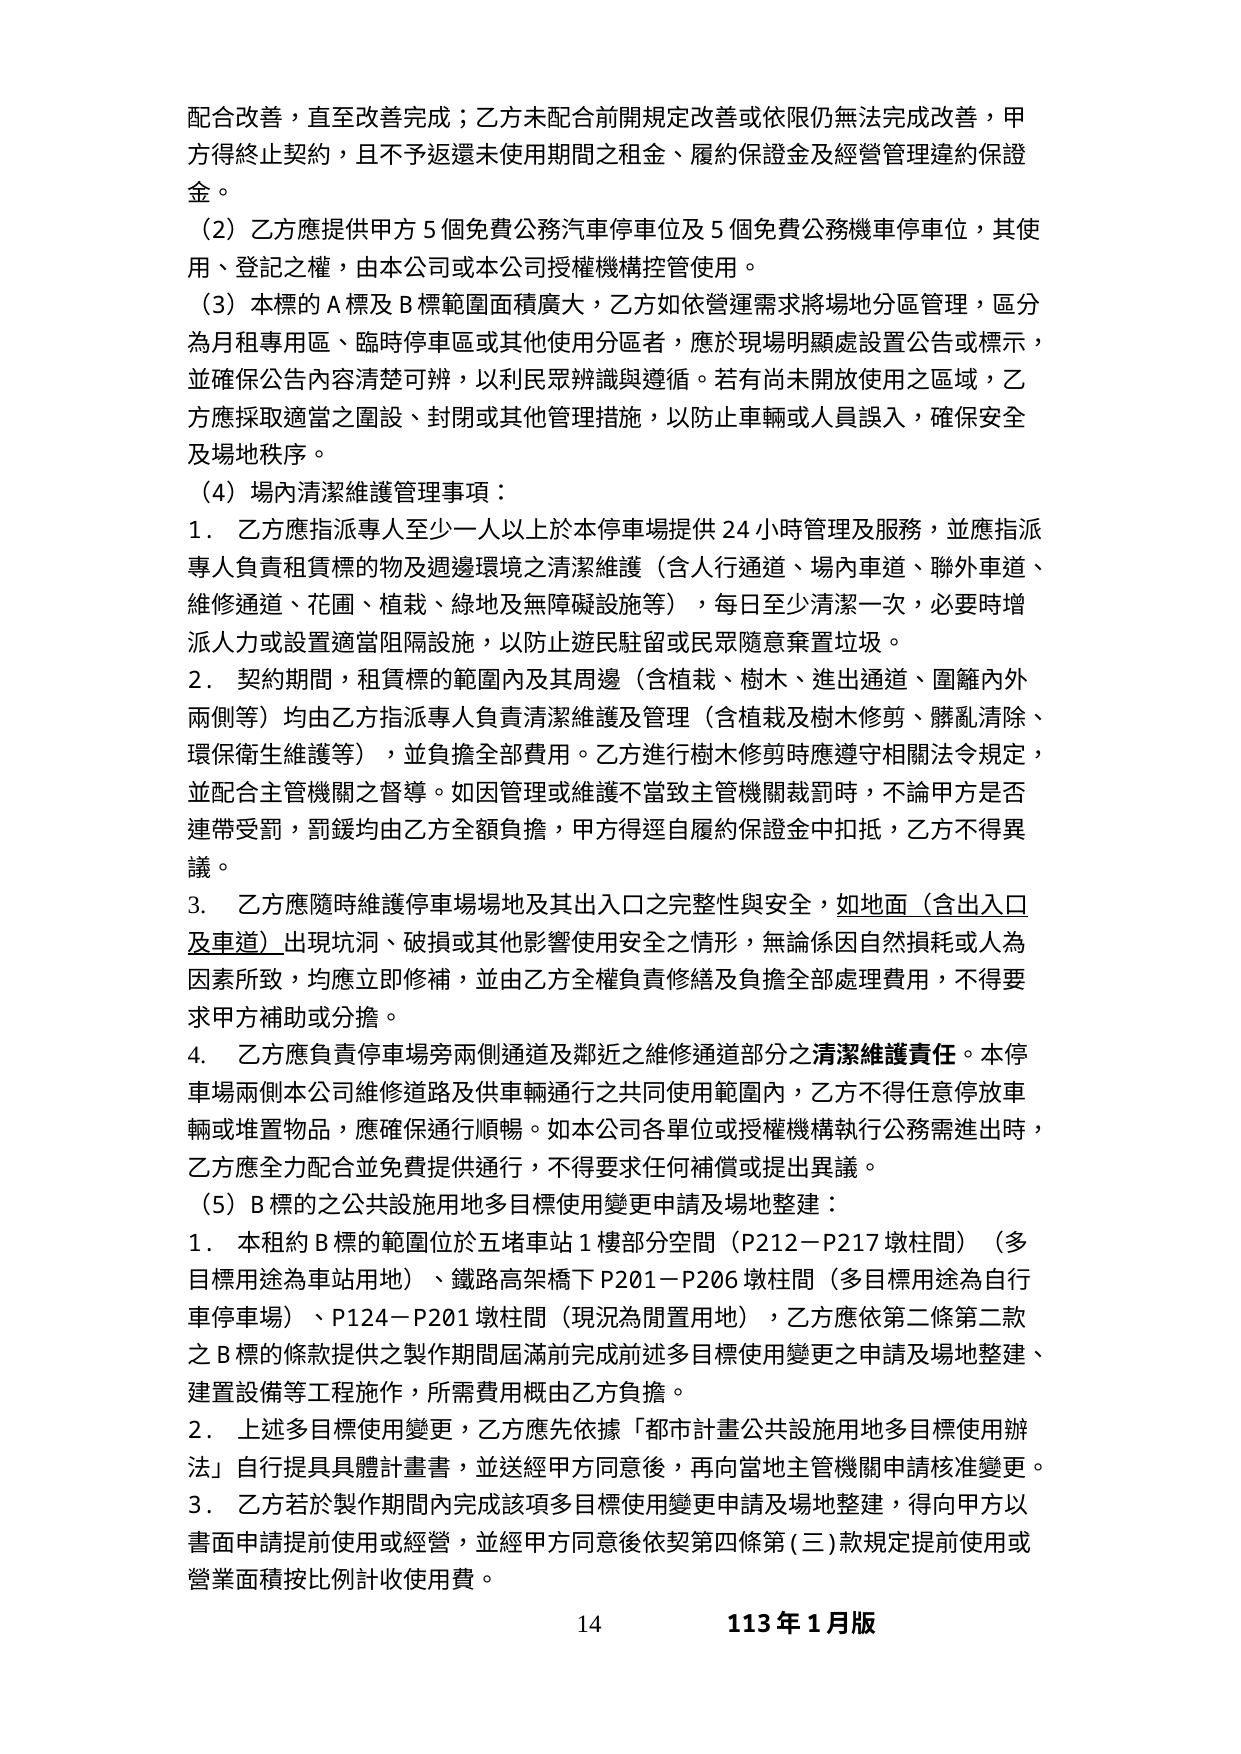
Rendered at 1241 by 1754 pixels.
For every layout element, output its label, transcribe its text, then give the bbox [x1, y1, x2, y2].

list 乙方應隨時維護停車場場地及其出入口之完整性與安全，如地面（含出入口及車道）出現坑洞、破損或其他影響使用安全之情形，無論係因自然損耗或人為因素所致，均應立即修補，並由乙方全權負責修繕及負擔全部處理費用，不得要求甲方補助或分擔。 [187, 884, 1047, 1034]
list 乙方若於製作期間內完成該項多目標使用變更申請及場地整建，得向甲方以書面申請提前使用或經營，並經甲方同意後依契第四條第(三)款規定提前使用或營業面積按比例計收使用費。 [187, 1484, 1047, 1596]
list 乙方應指派專人至少一人以上於本停車場提供24小時管理及服務，並應指派專人負責租賃標的物及週邊環境之清潔維護（含人行通道、場內車道、聯外車道、維修通道、花圃、植栽、綠地及無障礙設施等），每日至少清潔一次，必要時增派人力或設置適當阻隔設施，以防止遊民駐留或民眾隨意棄置垃圾。 [187, 509, 1047, 659]
list B標的之公共設施用地多目標使用變更申請及場地整建： [187, 1184, 1047, 1221]
list 上述多目標使用變更，乙方應先依據「都市計畫公共設施用地多目標使用辦法」自行提具具體計畫書，並送經甲方同意後，再向當地主管機關申請核准變更。 [187, 1409, 1047, 1484]
list 乙方應負責停車場旁兩側通道及鄰近之維修通道部分之清潔維護責任。本停車場兩側本公司維修道路及供車輛通行之共同使用範圍內，乙方不得任意停放車輛或堆置物品，應確保通行順暢。如本公司各單位或授權機構執行公務需進出時，乙方應全力配合並免費提供通行，不得要求任何補償或提出異議。 [187, 1034, 1047, 1184]
list 本標的A標及B標範圍面積廣大，乙方如依營運需求將場地分區管理，區分為月租專用區、臨時停車區或其他使用分區者，應於現場明顯處設置公告或標示，並確保公告內容清楚可辨，以利民眾辨識與遵循。若有尚未開放使用之區域，乙方應採取適當之圍設、封閉或其他管理措施，以防止車輛或人員誤入，確保安全及場地秩序。 [187, 284, 1047, 471]
list 本租約B標的範圍位於五堵車站1樓部分空間（P212－P217墩柱間）（多目標用途為車站用地）、鐵路高架橋下P201－P206墩柱間（多目標用途為自行車停車場）、P124－P201墩柱間（現況為閒置用地），乙方應依第二條第二款之B標的條款提供之製作期間屆滿前完成前述多目標使用變更之申請及場地整建、建置設備等工程施作，所需費用概由乙方負擔。 [187, 1221, 1047, 1409]
list 乙方應提供甲方5個免費公務汽車停車位及5個免費公務機車停車位，其使用、登記之權，由本公司或本公司授權機構控管使用。 [187, 209, 1047, 284]
list 場內清潔維護管理事項： [187, 471, 1047, 509]
list 契約期間，租賃標的範圍內及其周邊（含植栽、樹木、進出通道、圍籬內外兩側等）均由乙方指派專人負責清潔維護及管理（含植栽及樹木修剪、髒亂清除、環保衛生維護等），並負擔全部費用。乙方進行樹木修剪時應遵守相關法令規定，並配合主管機關之督導。如因管理或維護不當致主管機關裁罰時，不論甲方是否連帶受罰，罰鍰均由乙方全額負擔，甲方得逕自履約保證金中扣抵，乙方不得異議。 [187, 659, 1047, 884]
list 為配合政府維護資通訊安全政策，乙方於本契約期間及承租範圍內設置可供不特定人士直接收視或收聽之電子看板、數位燈箱或其他具類似功能產品等(含軟、硬體及服務)，均不得使用中國大陸廠牌或有疑慮之廠牌，且不得介接甲方公務網路；設置完成後，乙方須提供前開設置產品軟、硬體及服務之清冊及相關證明予甲方備查，如有異動，亦同；甲方得派員查核，乙方應予配合。乙方違反本項約定者，經甲方列為缺失通知限期改善而未於期限內改善者，甲方得按次處乙方新臺幣2萬元之懲罰性違約金，並得連續處罰，且乙方應立即關閉該等產品電源與配合改善，直至改善完成；乙方未配合前開規定改善或依限仍無法完成改善，甲方得終止契約，且不予返還未使用期間之租金、履約保證金及經營管理違約保證金。 [187, 96, 1047, 209]
